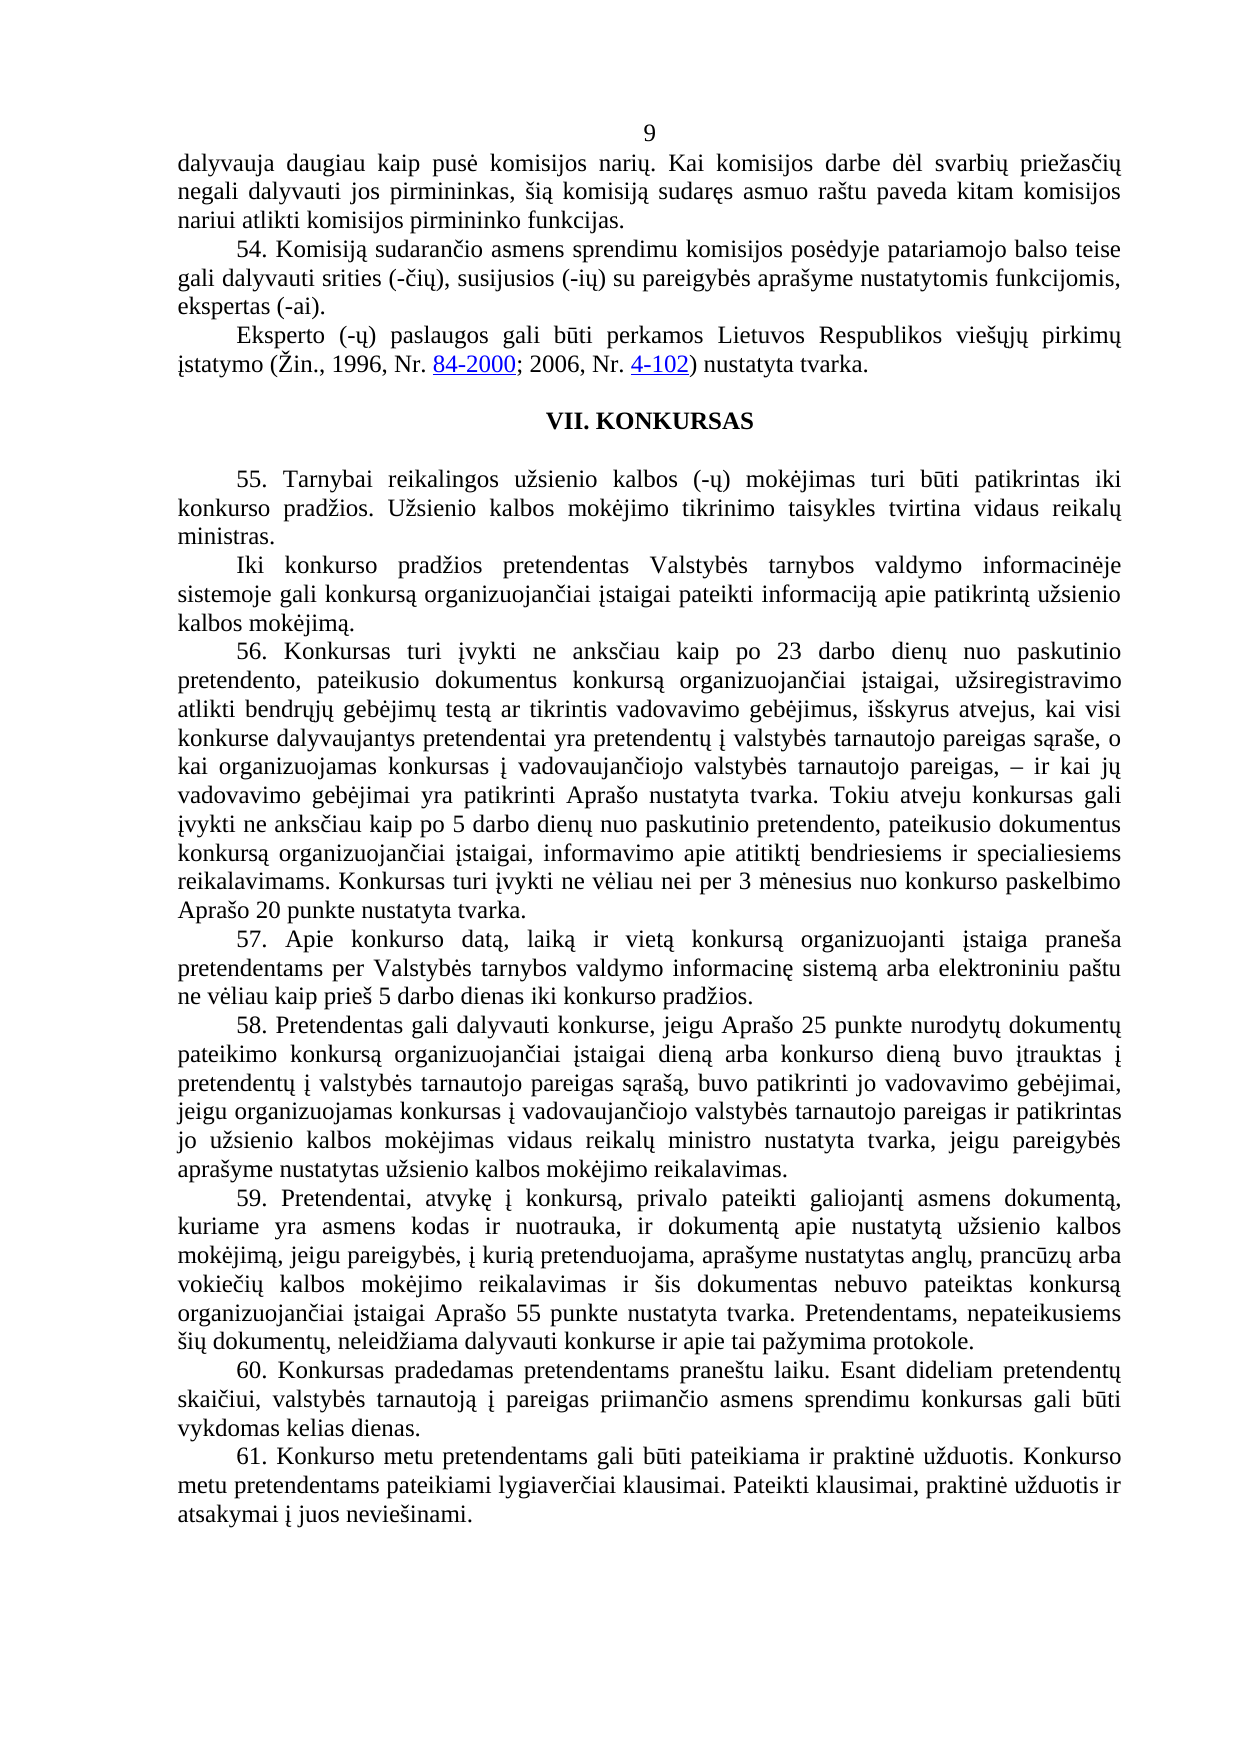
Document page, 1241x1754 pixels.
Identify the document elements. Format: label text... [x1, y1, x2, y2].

text dalyvauja daugiau kaip pusė komisijos narių. Kai komisijos darbe dėl svarbių priežasčių negali dalyvauti jos pirmininkas, šią komisiją sudaręs asmuo raštu paveda kitam komisijos nariui atlikti komisijos pirmininko funkcijas. [177, 148, 1122, 234]
text VII. KONKURSAS [177, 406, 1122, 435]
text 60. Konkursas pradedamas pretendentams praneštu laiku. Esant dideliam pretendentų skaičiui, valstybės tarnautoją į pareigas priimančio asmens sprendimu konkursas gali būti vykdomas kelias dienas. [177, 1355, 1122, 1441]
text 54. Komisiją sudarančio asmens sprendimu komisijos posėdyje patariamojo balso teise gali dalyvauti srities (-čių), susijusios (-ių) su pareigybės aprašyme nustatytomis funkcijomis, ekspertas (-ai). [177, 234, 1122, 320]
text 55. Tarnybai reikalingos užsienio kalbos (-ų) mokėjimas turi būti patikrintas iki konkurso pradžios. Užsienio kalbos mokėjimo tikrinimo taisykles tvirtina vidaus reikalų ministras. [177, 464, 1122, 550]
text Iki konkurso pradžios pretendentas Valstybės tarnybos valdymo informacinėje sistemoje gali konkursą organizuojančiai įstaigai pateikti informaciją apie patikrintą užsienio kalbos mokėjimą. [177, 550, 1122, 636]
text 61. Konkurso metu pretendentams gali būti pateikiama ir praktinė užduotis. Konkurso metu pretendentams pateikiami lygiaverčiai klausimai. Pateikti klausimai, praktinė užduotis ir atsakymai į juos neviešinami. [177, 1441, 1122, 1528]
text 59. Pretendentai, atvykę į konkursą, privalo pateikti galiojantį asmens dokumentą, kuriame yra asmens kodas ir nuotrauka, ir dokumentą apie nustatytą užsienio kalbos mokėjimą, jeigu pareigybės, į kurią pretenduojama, aprašyme nustatytas anglų, prancūzų arba vokiečių kalbos mokėjimo reikalavimas ir šis dokumentas nebuvo pateiktas konkursą organizuojančiai įstaigai Aprašo 55 punkte nustatyta tvarka. Pretendentams, nepateikusiems šių dokumentų, neleidžiama dalyvauti konkurse ir apie tai pažymima protokole. [177, 1183, 1122, 1355]
text 58. Pretendentas gali dalyvauti konkurse, jeigu Aprašo 25 punkte nurodytų dokumentų pateikimo konkursą organizuojančiai įstaigai dieną arba konkurso dieną buvo įtrauktas į pretendentų į valstybės tarnautojo pareigas sąrašą, buvo patikrinti jo vadovavimo gebėjimai, jeigu organizuojamas konkursas į vadovaujančiojo valstybės tarnautojo pareigas ir patikrintas jo užsienio kalbos mokėjimas vidaus reikalų ministro nustatyta tvarka, jeigu pareigybės aprašyme nustatytas užsienio kalbos mokėjimo reikalavimas. [177, 1010, 1122, 1183]
text 57. Apie konkurso datą, laiką ir vietą konkursą organizuojanti įstaiga praneša pretendentams per Valstybės tarnybos valdymo informacinę sistemą arba elektroniniu paštu ne vėliau kaip prieš 5 darbo dienas iki konkurso pradžios. [177, 924, 1122, 1010]
text Eksperto (-ų) paslaugos gali būti perkamos Lietuvos Respublikos viešųjų pirkimų įstatymo (Žin., 1996, Nr. 84-2000; 2006, Nr. 4-102) nustatyta tvarka. [177, 320, 1122, 378]
text 56. Konkursas turi įvykti ne anksčiau kaip po 23 darbo dienų nuo paskutinio pretendento, pateikusio dokumentus konkursą organizuojančiai įstaigai, užsiregistravimo atlikti bendrųjų gebėjimų testą ar tikrintis vadovavimo gebėjimus, išskyrus atvejus, kai visi konkurse dalyvaujantys pretendentai yra pretendentų į valstybės tarnautojo pareigas sąraše, o kai organizuojamas konkursas į vadovaujančiojo valstybės tarnautojo pareigas, – ir kai jų vadovavimo gebėjimai yra patikrinti Aprašo nustatyta tvarka. Tokiu atveju konkursas gali įvykti ne anksčiau kaip po 5 darbo dienų nuo paskutinio pretendento, pateikusio dokumentus konkursą organizuojančiai įstaigai, informavimo apie atitiktį bendriesiems ir specialiesiems reikalavimams. Konkursas turi įvykti ne vėliau nei per 3 mėnesius nuo konkurso paskelbimo Aprašo 20 punkte nustatyta tvarka. [177, 636, 1122, 924]
